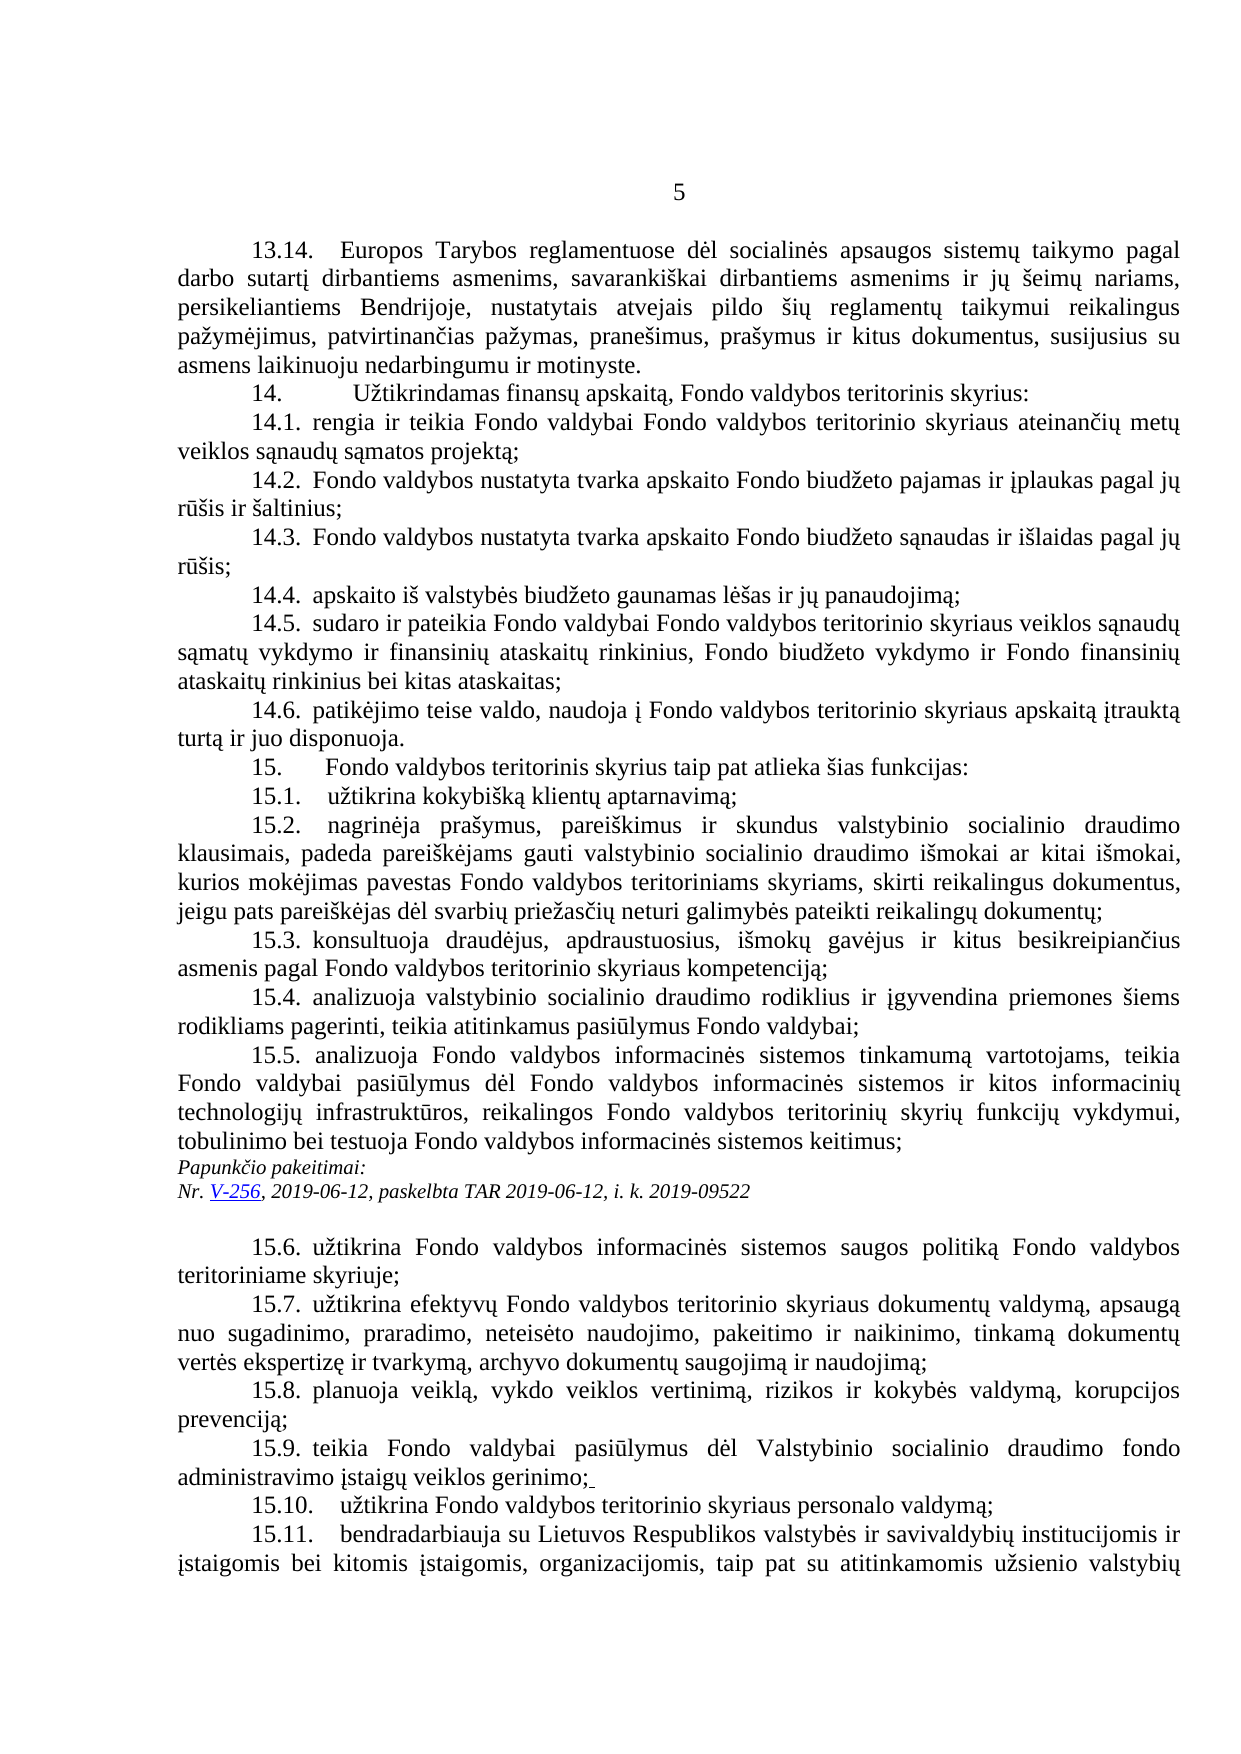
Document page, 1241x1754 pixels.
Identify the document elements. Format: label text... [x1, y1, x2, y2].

text 14.1. rengia ir teikia Fondo valdybai Fondo valdybos teritorinio skyriaus ateinančių metų veiklos sąnaudų sąmatos projektą; [177, 407, 1181, 465]
text 15.3. konsultuoja draudėjus, apdraustuosius, išmokų gavėjus ir kitus besikreipiančius asmenis pagal Fondo valdybos teritorinio skyriaus kompetenciją; [177, 925, 1181, 982]
text 15.7. užtikrina efektyvų Fondo valdybos teritorinio skyriaus dokumentų valdymą, apsaugą nuo sugadinimo, praradimo, neteisėto naudojimo, pakeitimo ir naikinimo, tinkamą dokumentų vertės ekspertizę ir tvarkymą, archyvo dokumentų saugojimą ir naudojimą; [177, 1289, 1181, 1375]
text 15.6. užtikrina Fondo valdybos informacinės sistemos saugos politiką Fondo valdybos teritoriniame skyriuje; [177, 1232, 1181, 1289]
text Papunkčio pakeitimai: [177, 1155, 1181, 1179]
text 13.14. Europos Tarybos reglamentuose dėl socialinės apsaugos sistemų taikymo pagal darbo sutartį dirbantiems asmenims, savarankiškai dirbantiems asmenims ir jų šeimų nariams, persikeliantiems Bendrijoje, nustatytais atvejais pildo šių reglamentų taikymui reikalingus pažymėjimus, patvirtinančias pažymas, pranešimus, prašymus ir kitus dokumentus, susijusius su asmens laikinuoju nedarbingumu ir motinyste. [177, 235, 1181, 378]
text 15.11. bendradarbiauja su Lietuvos Respublikos valstybės ir savivaldybių institucijomis ir įstaigomis bei kitomis įstaigomis, organizacijomis, taip pat su atitinkamomis užsienio valstybių [177, 1519, 1181, 1577]
text Nr. V-256, 2019-06-12, paskelbta TAR 2019-06-12, i. k. 2019-09522 [177, 1179, 1181, 1203]
text 14.2. Fondo valdybos nustatyta tvarka apskaito Fondo biudžeto pajamas ir įplaukas pagal jų rūšis ir šaltinius; [177, 465, 1181, 522]
text 15.5. analizuoja Fondo valdybos informacinės sistemos tinkamumą vartotojams, teikia Fondo valdybai pasiūlymus dėl Fondo valdybos informacinės sistemos ir kitos informacinių technologijų infrastruktūros, reikalingos Fondo valdybos teritorinių skyrių funkcijų vykdymui, tobulinimo bei testuoja Fondo valdybos informacinės sistemos keitimus; [177, 1040, 1181, 1155]
text 14.3. Fondo valdybos nustatyta tvarka apskaito Fondo biudžeto sąnaudas ir išlaidas pagal jų rūšis; [177, 522, 1181, 580]
text 15.10. užtikrina Fondo valdybos teritorinio skyriaus personalo valdymą; [177, 1490, 1181, 1519]
text 14.6. patikėjimo teise valdo, naudoja į Fondo valdybos teritorinio skyriaus apskaitą įtrauktą turtą ir juo disponuoja. [177, 695, 1181, 752]
text 15.4. analizuoja valstybinio socialinio draudimo rodiklius ir įgyvendina priemones šiems rodikliams pagerinti, teikia atitinkamus pasiūlymus Fondo valdybai; [177, 982, 1181, 1040]
text 15.2. nagrinėja prašymus, pareiškimus ir skundus valstybinio socialinio draudimo klausimais, padeda pareiškėjams gauti valstybinio socialinio draudimo išmokai ar kitai išmokai, kurios mokėjimas pavestas Fondo valdybos teritoriniams skyriams, skirti reikalingus dokumentus, jeigu pats pareiškėjas dėl svarbių priežasčių neturi galimybės pateikti reikalingų dokumentų; [177, 810, 1181, 925]
text 15. Fondo valdybos teritorinis skyrius taip pat atlieka šias funkcijas: [177, 752, 1181, 781]
text 14.5. sudaro ir pateikia Fondo valdybai Fondo valdybos teritorinio skyriaus veiklos sąnaudų sąmatų vykdymo ir finansinių ataskaitų rinkinius, Fondo biudžeto vykdymo ir Fondo finansinių ataskaitų rinkinius bei kitas ataskaitas; [177, 608, 1181, 695]
text 15.1. užtikrina kokybišką klientų aptarnavimą; [177, 781, 1181, 810]
text 14.4. apskaito iš valstybės biudžeto gaunamas lėšas ir jų panaudojimą; [177, 580, 1181, 608]
text 14. Užtikrindamas finansų apskaitą, Fondo valdybos teritorinis skyrius: [251, 378, 1181, 407]
text 15.8. planuoja veiklą, vykdo veiklos vertinimą, rizikos ir kokybės valdymą, korupcijos prevenciją; [177, 1375, 1181, 1433]
text 15.9. teikia Fondo valdybai pasiūlymus dėl Valstybinio socialinio draudimo fondo administravimo įstaigų veiklos gerinimo; [177, 1433, 1181, 1490]
